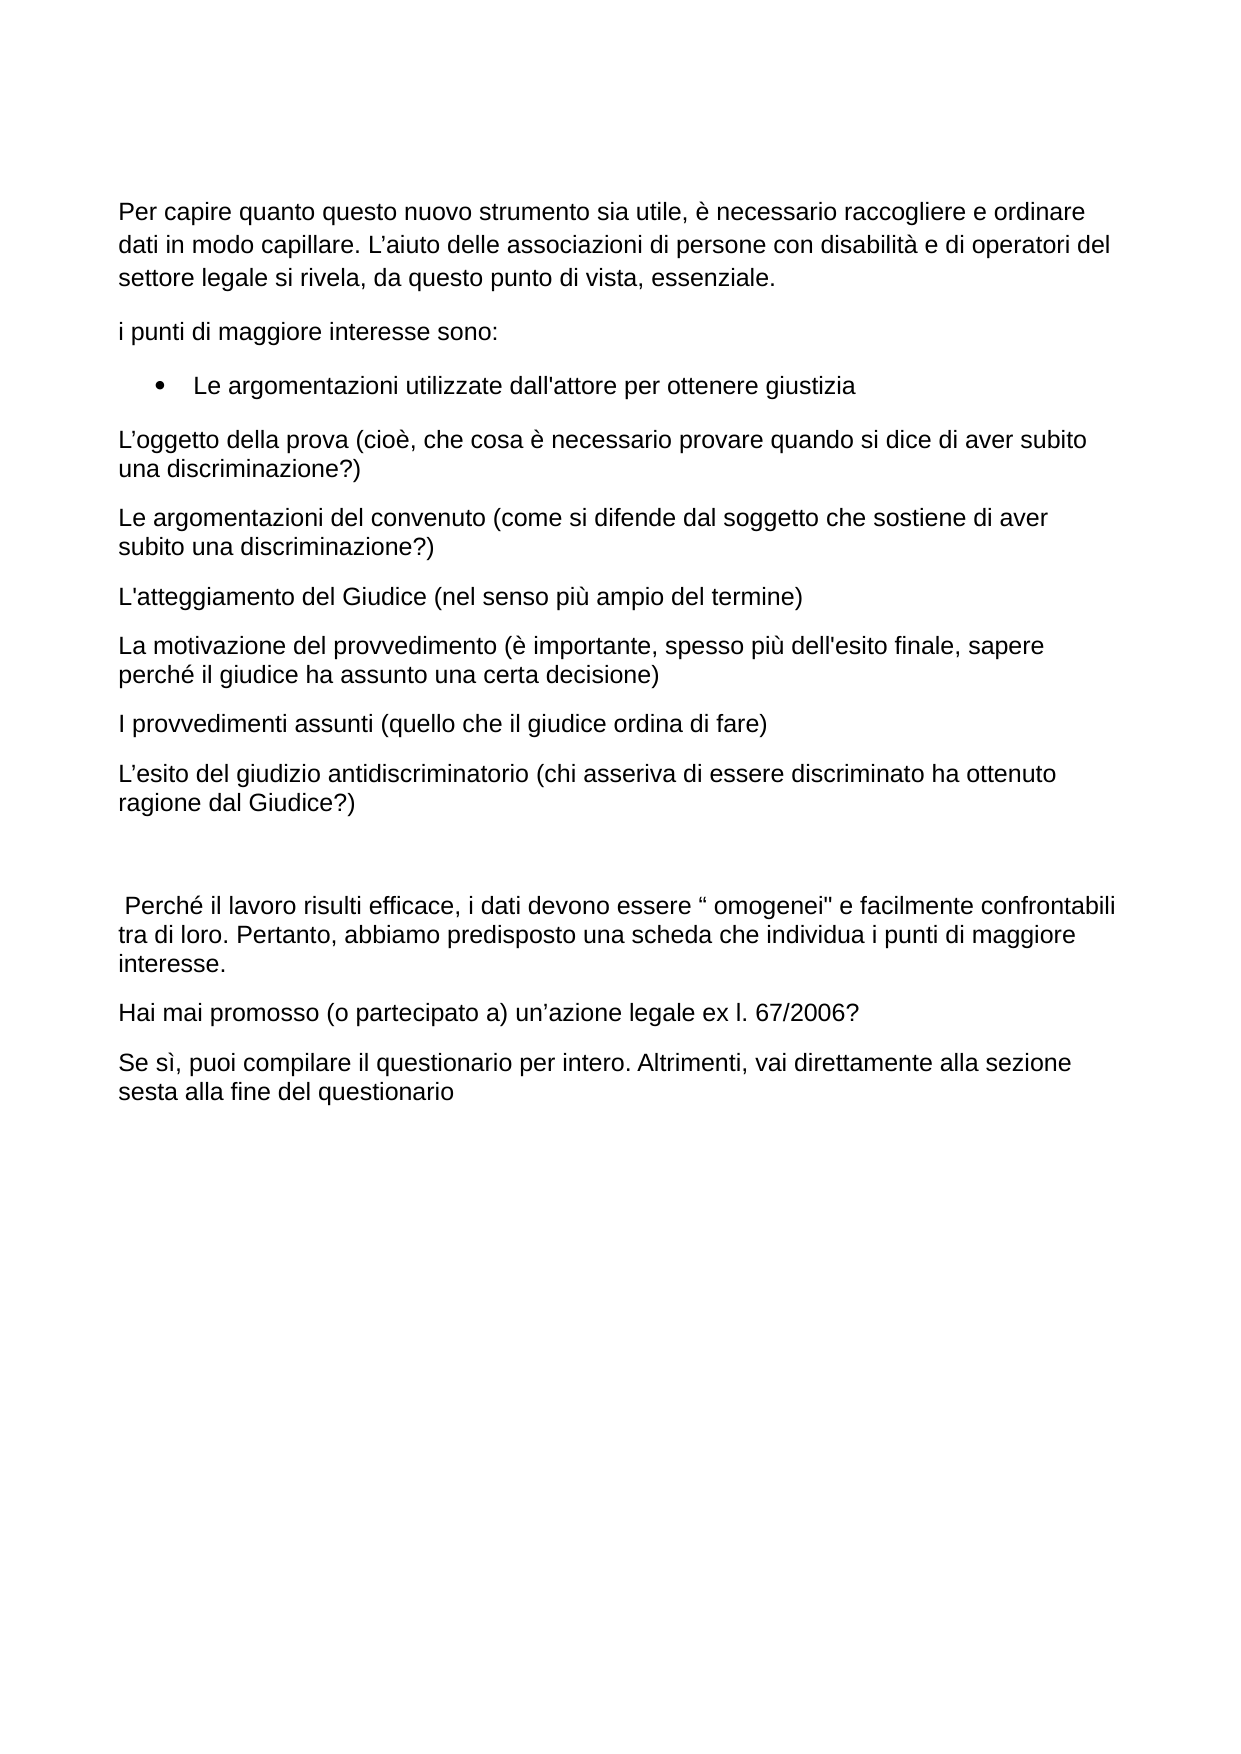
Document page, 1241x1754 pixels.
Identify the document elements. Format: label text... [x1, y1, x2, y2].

list Le argomentazioni utilizzate dall'attore per ottenere giustizia [156, 371, 1122, 400]
text Perché il lavoro risulti efficace, i dati devono essere “ omogenei" e facilmente confrontabili tra di loro. Pertanto, abbiamo predisposto una scheda che individua i punti di maggiore interesse. [118, 891, 1122, 978]
text L'atteggiamento del Giudice (nel senso più ampio del termine) [118, 582, 1122, 610]
text I provvedimenti assunti (quello che il giudice ordina di fare) [118, 709, 1122, 738]
text L’oggetto della prova (cioè, che cosa è necessario provare quando si dice di aver subito una discriminazione?) [118, 425, 1122, 482]
text Per capire quanto questo nuovo strumento sia utile, è necessario raccogliere e ordinare dati in modo capillare. L’aiuto delle associazioni di persone con disabilità e di operatori del settore legale si rivela, da questo punto di vista, essenziale. [118, 197, 1122, 292]
text Se sì, puoi compilare il questionario per intero. Altrimenti, vai direttamente alla sezione sesta alla fine del questionario [118, 1048, 1122, 1106]
text Le argomentazioni del convenuto (come si difende dal soggetto che sostiene di aver subito una discriminazione?) [118, 503, 1122, 561]
text L’esito del giudizio antidiscriminatorio (chi asseriva di essere discriminato ha ottenuto ragione dal Giudice?) [118, 759, 1122, 817]
text i punti di maggiore interesse sono: [118, 317, 1122, 346]
text Hai mai promosso (o partecipato a) un’azione legale ex l. 67/2006? [118, 998, 1122, 1027]
text La motivazione del provvedimento (è importante, spesso più dell'esito finale, sapere perché il giudice ha assunto una certa decisione) [118, 631, 1122, 689]
